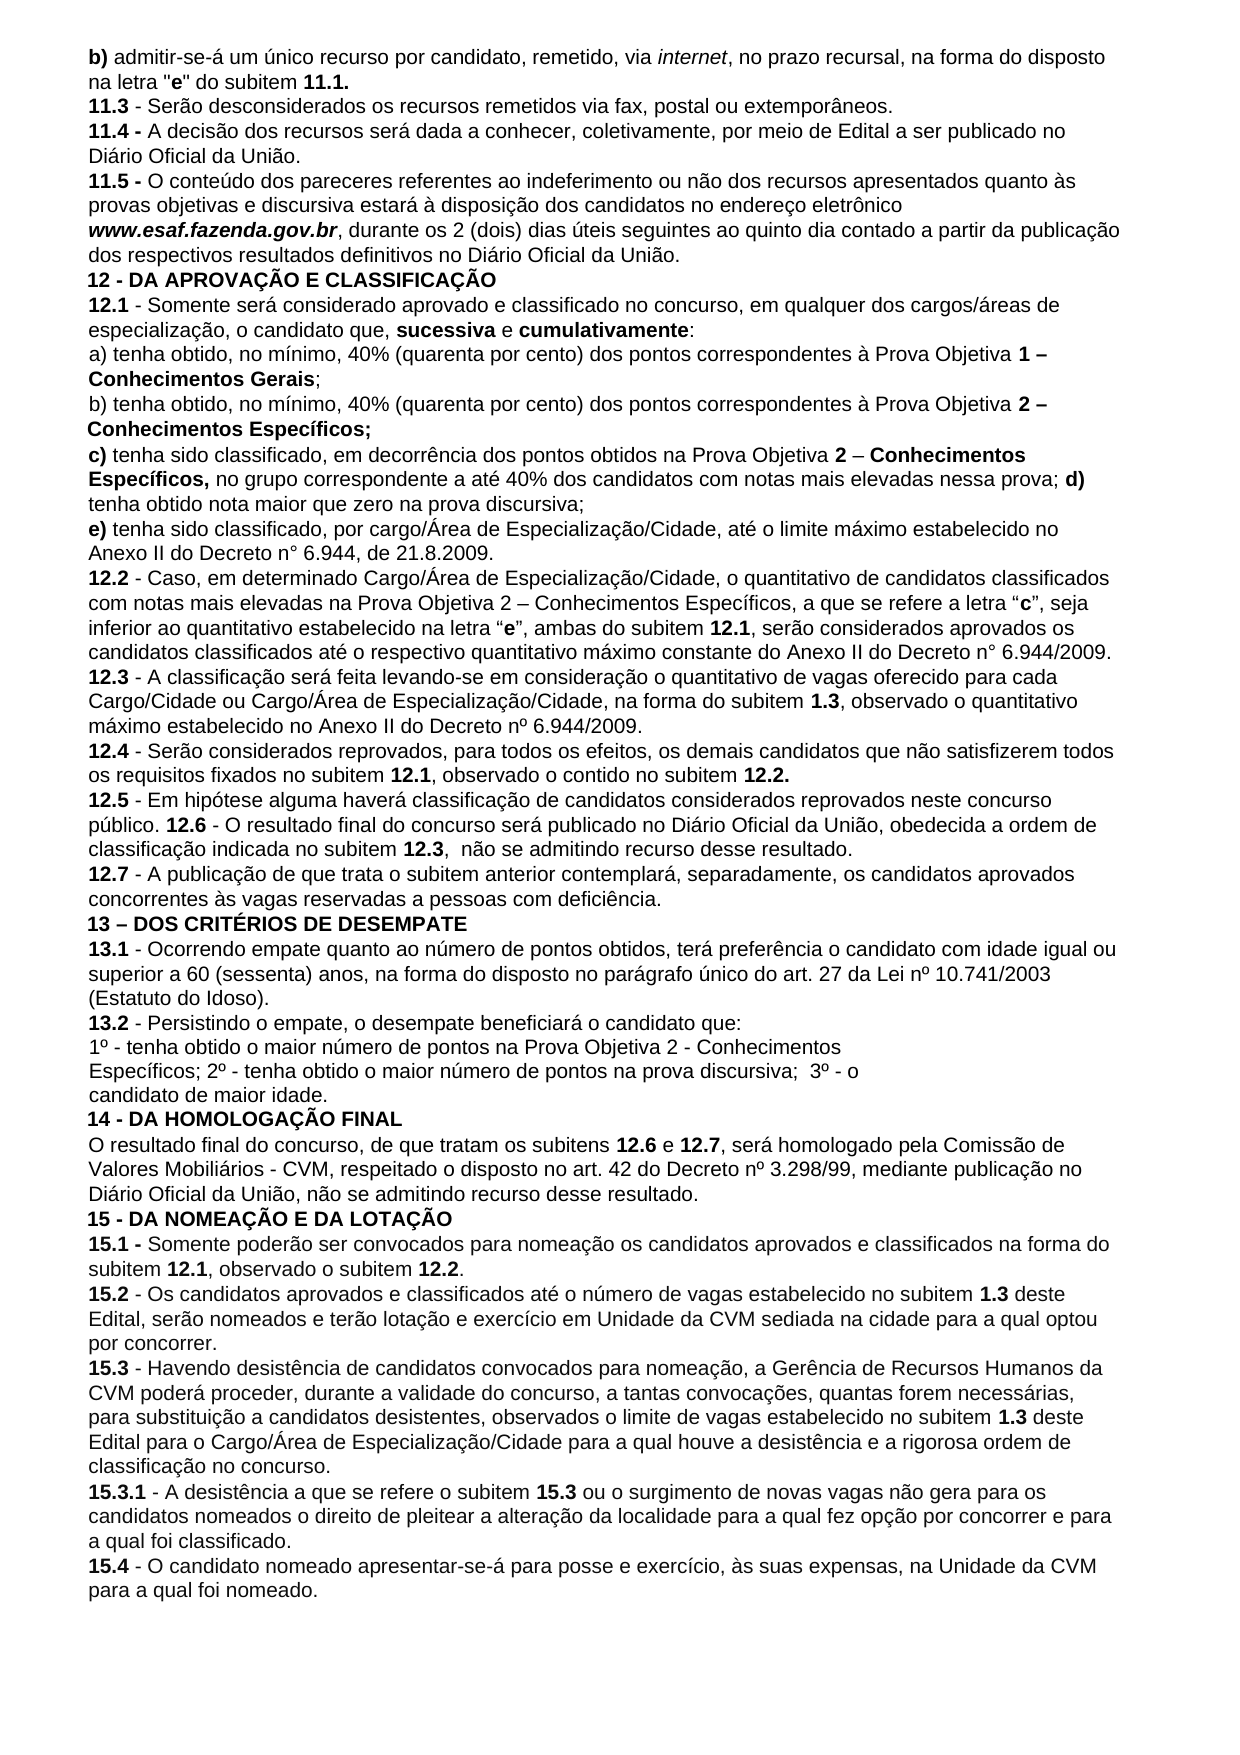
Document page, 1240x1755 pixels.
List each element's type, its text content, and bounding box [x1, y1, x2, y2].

text 15.2 - Os candidatos aprovados e classificados até o número de vagas estabelecido no subitem 1.3 deste Edital, serão nomeados e terão lotação e exercício em Unidade da CVM sediada na cidade para a qual optou por concorrer. [88, 1282, 1123, 1355]
text O resultado final do concurso, de que tratam os subitens 12.6 e 12.7, será homologado pela Comissão de Valores Mobiliários - CVM, respeitado o disposto no art. 42 do Decreto nº 3.298/99, mediante publicação no Diário Oficial da União, não se admitindo recurso desse resultado. [88, 1133, 1123, 1206]
text e) tenha sido classificado, por cargo/Área de Especialização/Cidade, até o limite máximo estabelecido no Anexo II do Decreto n° 6.944, de 21.8.2009. [88, 517, 1123, 565]
text 13.2 - Persistindo o empate, o desempate beneficiará o candidato que: [88, 1011, 1123, 1035]
text b) admitir-se-á um único recurso por candidato, remetido, via internet, no prazo recursal, na forma do disposto na letra "e" do subitem 11.1. [88, 45, 1123, 93]
text 12.5 - Em hipótese alguma haverá classificação de candidatos considerados reprovados neste concurso público. 12.6 - O resultado final do concurso será publicado no Diário Oficial da União, obedecida a ordem de classificação indicada no subitem 12.3, não se admitindo recurso desse resultado. [88, 788, 1123, 861]
text 13.1 - Ocorrendo empate quanto ao número de pontos obtidos, terá preferência o candidato com idade igual ou superior a 60 (sessenta) anos, na forma do disposto no parágrafo único do art. 27 da Lei nº 10.741/2003 (Estatuto do Idoso). [88, 937, 1123, 1010]
text 12.4 - Serão considerados reprovados, para todos os efeitos, os demais candidatos que não satisfizerem todos os requisitos fixados no subitem 12.1, observado o contido no subitem 12.2. [88, 738, 1123, 787]
text 1º - tenha obtido o maior número de pontos na Prova Objetiva 2 - Conhecimentos Específicos; 2º - tenha obtido o maior número de pontos na prova discursiva; 3º - o candidato de maior idade. [89, 1036, 954, 1107]
text 12.7 - A publicação de que trata o subitem anterior contemplará, separadamente, os candidatos aprovados concorrentes às vagas reservadas a pessoas com deficiência. [88, 862, 1123, 911]
subtitle 15 - DA NOMEAÇÃO E DA LOTAÇÃO [87, 1207, 1123, 1231]
text 15.4 - O candidato nomeado apresentar-se-á para posse e exercício, às suas expensas, na Unidade da CVM para a qual foi nomeado. [88, 1554, 1123, 1602]
subtitle Conhecimentos Específicos; [87, 417, 1123, 441]
subtitle 13 – DOS CRITÉRIOS DE DESEMPATE [87, 912, 1123, 936]
text b) tenha obtido, no mínimo, 40% (quarenta por cento) dos pontos correspondentes à Prova Objetiva 2 – [89, 392, 1123, 416]
text 11.4 - A decisão dos recursos será dada a conhecer, coletivamente, por meio de Edital a ser publicado no Diário Oficial da União. [88, 119, 1123, 168]
text c) tenha sido classificado, em decorrência dos pontos obtidos na Prova Objetiva 2 – Conhecimentos Específicos, no grupo correspondente a até 40% dos candidatos com notas mais elevadas nessa prova; d) tenha obtido nota maior que zero na prova discursiva; [88, 443, 1123, 516]
text 15.1 - Somente poderão ser convocados para nomeação os candidatos aprovados e classificados na forma do subitem 12.1, observado o subitem 12.2. [88, 1232, 1123, 1281]
text 15.3 - Havendo desistência de candidatos convocados para nomeação, a Gerência de Recursos Humanos da CVM poderá proceder, durante a validade do concurso, a tantas convocações, quantas forem necessárias, para substituição a candidatos desistentes, observados o limite de vagas estabelecido no subitem 1.3 deste Edital para o Cargo/Área de Especialização/Cidade para a qual houve a desistência e a rigorosa ordem de classificação no concurso. [88, 1356, 1123, 1478]
text a) tenha obtido, no mínimo, 40% (quarenta por cento) dos pontos correspondentes à Prova Objetiva 1 – [89, 342, 1123, 366]
text 15.3.1 - A desistência a que se refere o subitem 15.3 ou o surgimento de novas vagas não gera para os candidatos nomeados o direito de pleitear a alteração da localidade para a qual fez opção por concorrer e para a qual foi classificado. [88, 1479, 1123, 1553]
text Conhecimentos Gerais; [88, 367, 1123, 391]
subtitle 14 - DA HOMOLOGAÇÃO FINAL [87, 1107, 1123, 1131]
subtitle 12 - DA APROVAÇÃO E CLASSIFICAÇÃO [87, 267, 1123, 291]
text 11.3 - Serão desconsiderados os recursos remetidos via fax, postal ou extemporâneos. [88, 94, 1123, 118]
text 12.2 - Caso, em determinado Cargo/Área de Especialização/Cidade, o quantitativo de candidatos classificados com notas mais elevadas na Prova Objetiva 2 – Conhecimentos Específicos, a que se refere a letra “c”, seja inferior ao quantitativo estabelecido na letra “e”, ambas do subitem 12.1, serão considerados aprovados os candidatos classificados até o respectivo quantitativo máximo constante do Anexo II do Decreto n° 6.944/2009. 12.3 - A classificação será feita levando-se em consideração o quantitativo de vagas oferecido para cada Cargo/Cidade ou Cargo/Área de Especialização/Cidade, na forma do subitem 1.3, observado o quantitativo máximo estabelecido no Anexo II do Decreto nº 6.944/2009. [88, 566, 1123, 738]
text 11.5 - O conteúdo dos pareceres referentes ao indeferimento ou não dos recursos apresentados quanto às provas objetivas e discursiva estará à disposição dos candidatos no endereço eletrônico www.esaf.fazenda.gov.br, durante os 2 (dois) dias úteis seguintes ao quinto dia contado a partir da publicação dos respectivos resultados definitivos no Diário Oficial da União. [88, 169, 1123, 266]
text 12.1 - Somente será considerado aprovado e classificado no concurso, em qualquer dos cargos/áreas de especialização, o candidato que, sucessiva e cumulativamente: [88, 293, 1123, 341]
